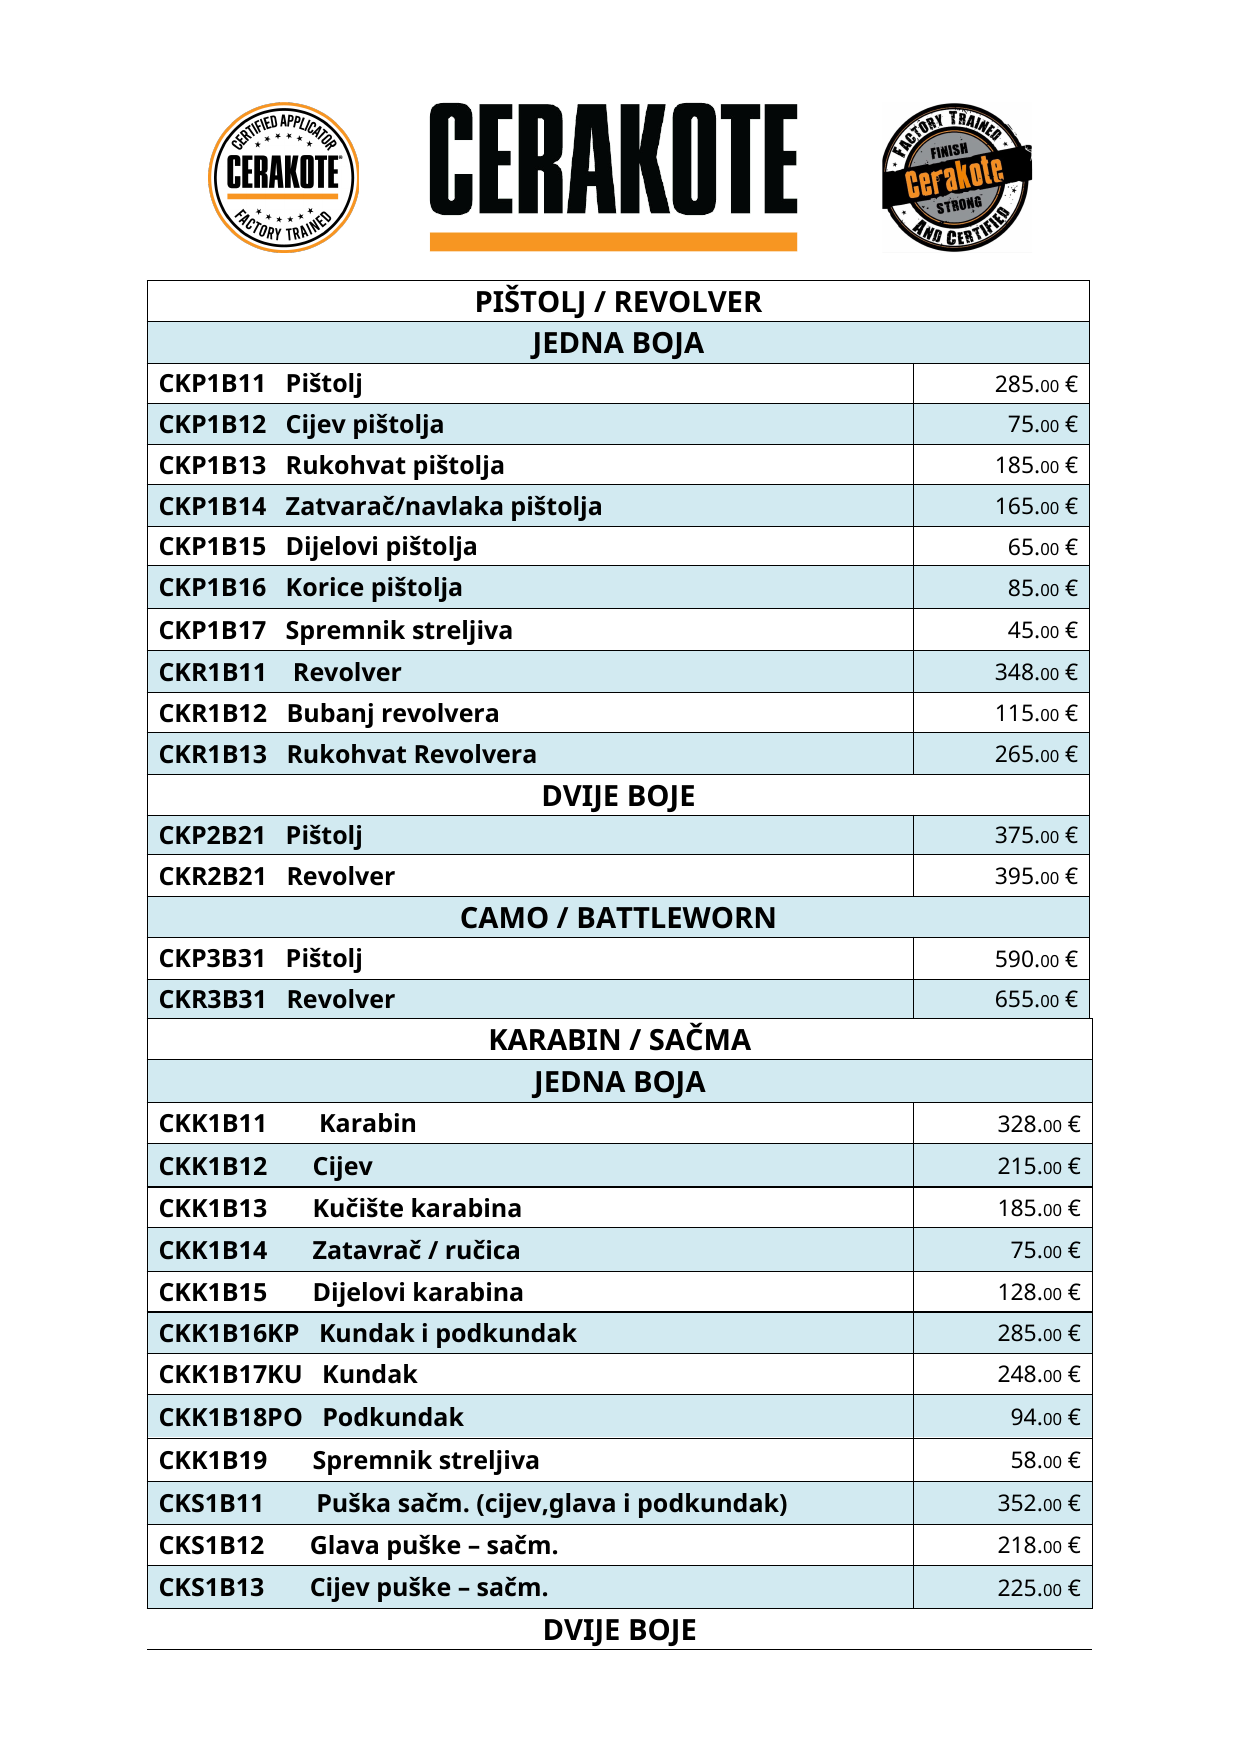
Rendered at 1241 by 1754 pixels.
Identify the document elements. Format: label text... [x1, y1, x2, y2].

table_cell 75.00 € [914, 404, 1089, 444]
table_cell JEDNA BOJA [148, 322, 1089, 363]
table_cell CKP3B31 Pištolj [148, 938, 913, 978]
table_cell 348.00 € [914, 651, 1089, 692]
table_cell CKK1B13 Kučište karabina [148, 1188, 913, 1227]
table_cell 248.00 € [914, 1354, 1092, 1394]
table_cell CKP1B13 Rukohvat pištolja [148, 445, 913, 484]
table_cell CKK1B14 Zatavrač / ručica [148, 1228, 913, 1271]
table_cell CKP1B14 Zatvarač/navlaka pištolja [148, 485, 913, 526]
table_cell 285.00 € [914, 364, 1089, 402]
table_cell 115.00 € [914, 693, 1089, 732]
table_cell 75.00 € [914, 1228, 1092, 1271]
table_cell CKP2B21 Pištolj [148, 816, 913, 854]
table_cell CKK1B19 Spremnik streljiva [148, 1439, 913, 1481]
table_cell CKP1B15 Dijelovi pištolja [148, 527, 913, 565]
table_cell CKK1B17KU Kundak [148, 1354, 913, 1394]
table_cell CKP1B12 Cijev pištolja [148, 404, 913, 444]
table_cell 128.00 € [914, 1272, 1092, 1311]
table_cell 285.00 € [914, 1313, 1092, 1353]
table_cell CKR2B21 Revolver [148, 855, 913, 896]
table_cell 352.00 € [914, 1482, 1092, 1524]
table_cell 328.00 € [914, 1103, 1092, 1143]
table_cell CKR3B31 Revolver [148, 980, 913, 1018]
table_cell CKK1B15 Dijelovi karabina [148, 1272, 913, 1311]
table_cell CKP1B16 Korice pištolja [148, 566, 913, 608]
table_cell CKR1B13 Rukohvat Revolvera [148, 733, 913, 774]
table_cell CKS1B12 Glava puške – sačm. [148, 1525, 913, 1565]
table_cell 85.00 € [914, 566, 1089, 608]
table_cell CKR1B11 Revolver [148, 651, 913, 692]
table_cell 185.00 € [914, 1188, 1092, 1227]
table_cell 395.00 € [914, 855, 1089, 896]
table_cell 590.00 € [914, 938, 1089, 978]
table_header Pištolj / Revolver [148, 281, 1089, 321]
table_cell 58.00 € [914, 1439, 1092, 1481]
table_cell Dvije boje [148, 775, 1089, 814]
table_cell 94.00 € [914, 1395, 1092, 1437]
table_cell 655.00 € [914, 980, 1089, 1018]
table_cell 45.00 € [914, 609, 1089, 650]
table_cell CKK1B12 Cijev [148, 1144, 913, 1186]
table_cell Camo / Battleworn [148, 897, 1089, 937]
table_cell 185.00 € [914, 445, 1089, 484]
table_cell CKK1B18PO Podkundak [148, 1395, 913, 1437]
table_cell 375.00 € [914, 816, 1089, 854]
table_cell 165.00 € [914, 485, 1089, 526]
table_cell 265.00 € [914, 733, 1089, 774]
table_cell CKP1B11 Pištolj [148, 364, 913, 402]
table_cell 215.00 € [914, 1144, 1092, 1186]
table_cell CKK1B16KP Kundak i podkundak [148, 1313, 913, 1353]
table_cell Karabin / Sačma [148, 1019, 1092, 1059]
table_cell CKS1B11 Puška sačm. (cijev,glava i podkundak) [148, 1482, 913, 1524]
table_cell 65.00 € [914, 527, 1089, 565]
table_cell CKP1B17 Spremnik streljiva [148, 609, 913, 650]
table_cell 225.00 € [914, 1566, 1092, 1608]
table_cell Dvije boje [147, 1609, 1092, 1649]
table_cell CKK1B11 Karabin [148, 1103, 913, 1143]
table_cell 218.00 € [914, 1525, 1092, 1565]
table_cell CKR1B12 Bubanj revolvera [148, 693, 913, 732]
table_cell CKS1B13 Cijev puške – sačm. [148, 1566, 913, 1608]
table_cell Jedna Boja [148, 1060, 1092, 1102]
